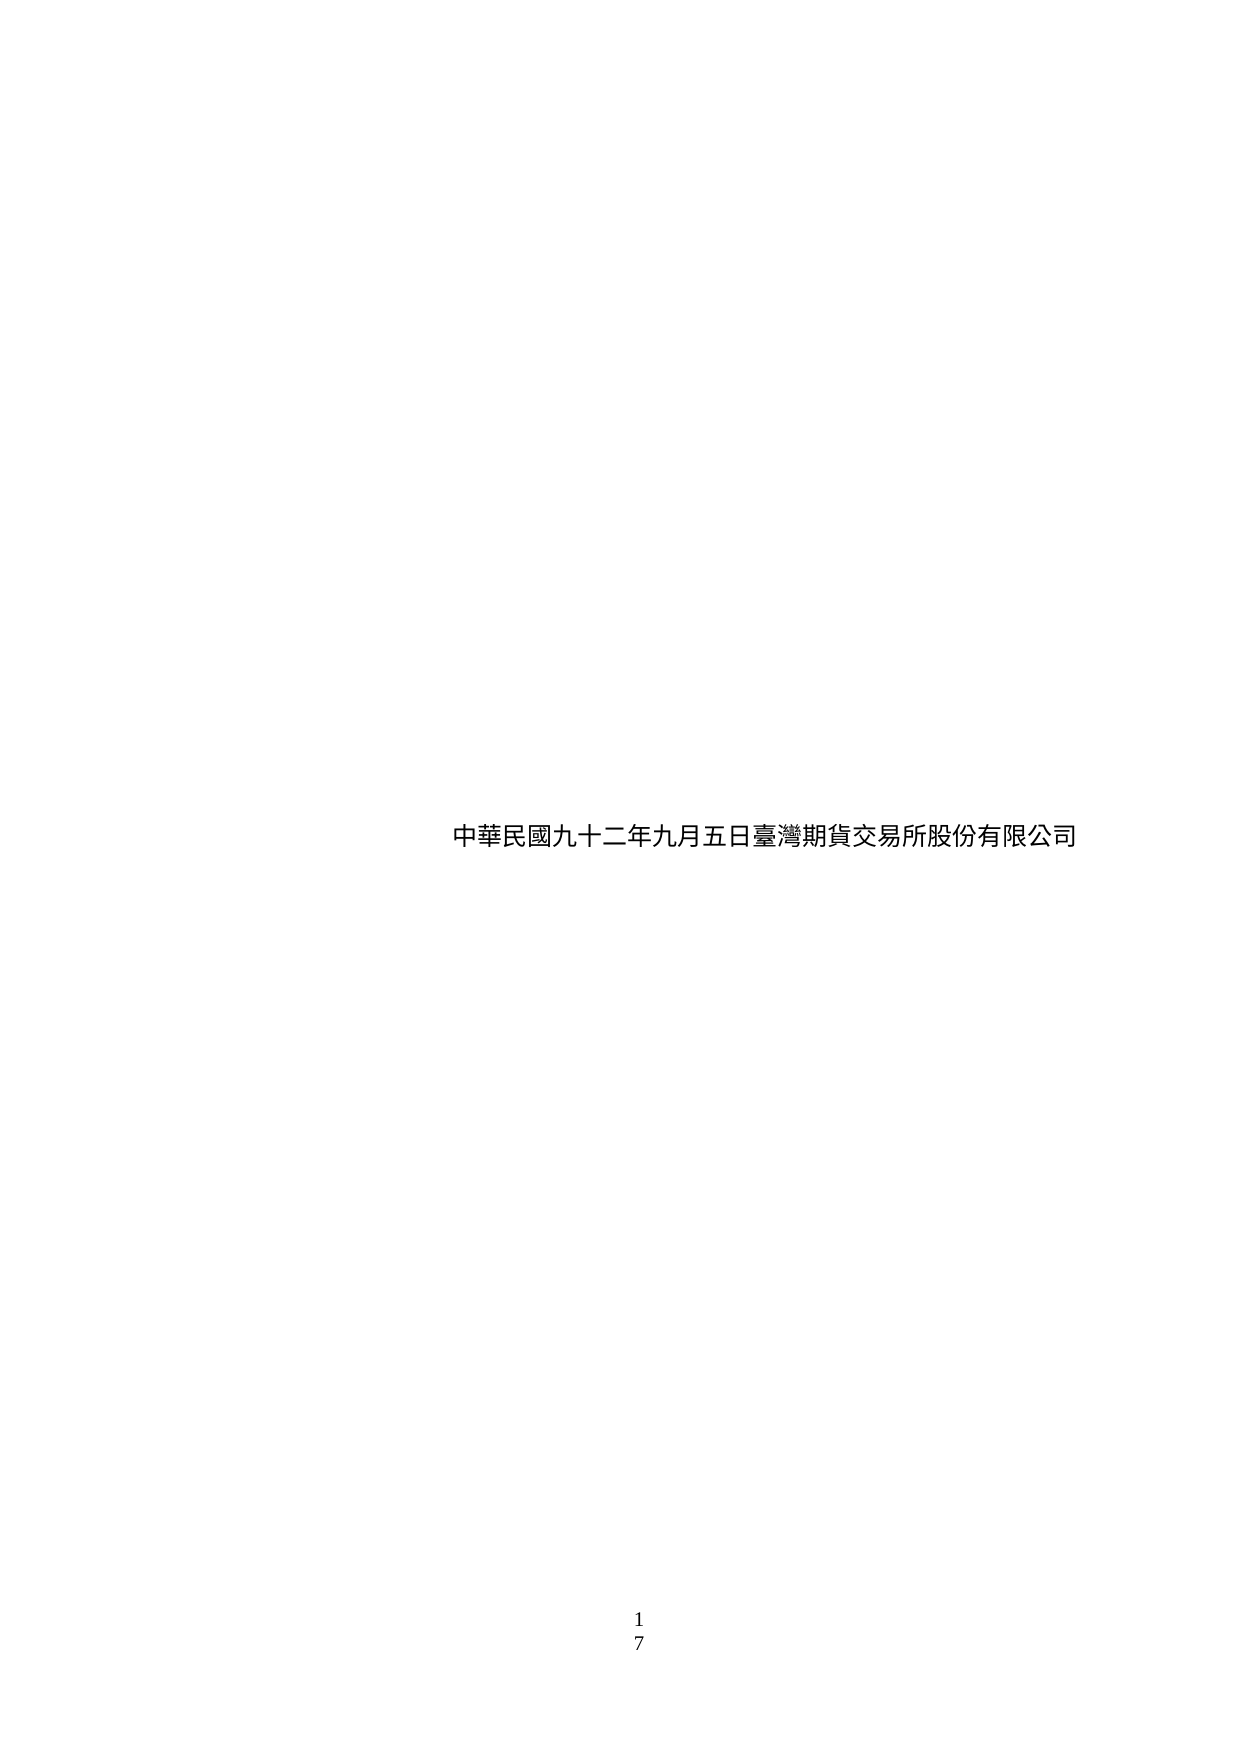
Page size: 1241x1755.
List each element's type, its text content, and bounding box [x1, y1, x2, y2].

text 中華民國九十二年九月五日臺灣期貨交易所股份有限公司 [277, 816, 1093, 852]
